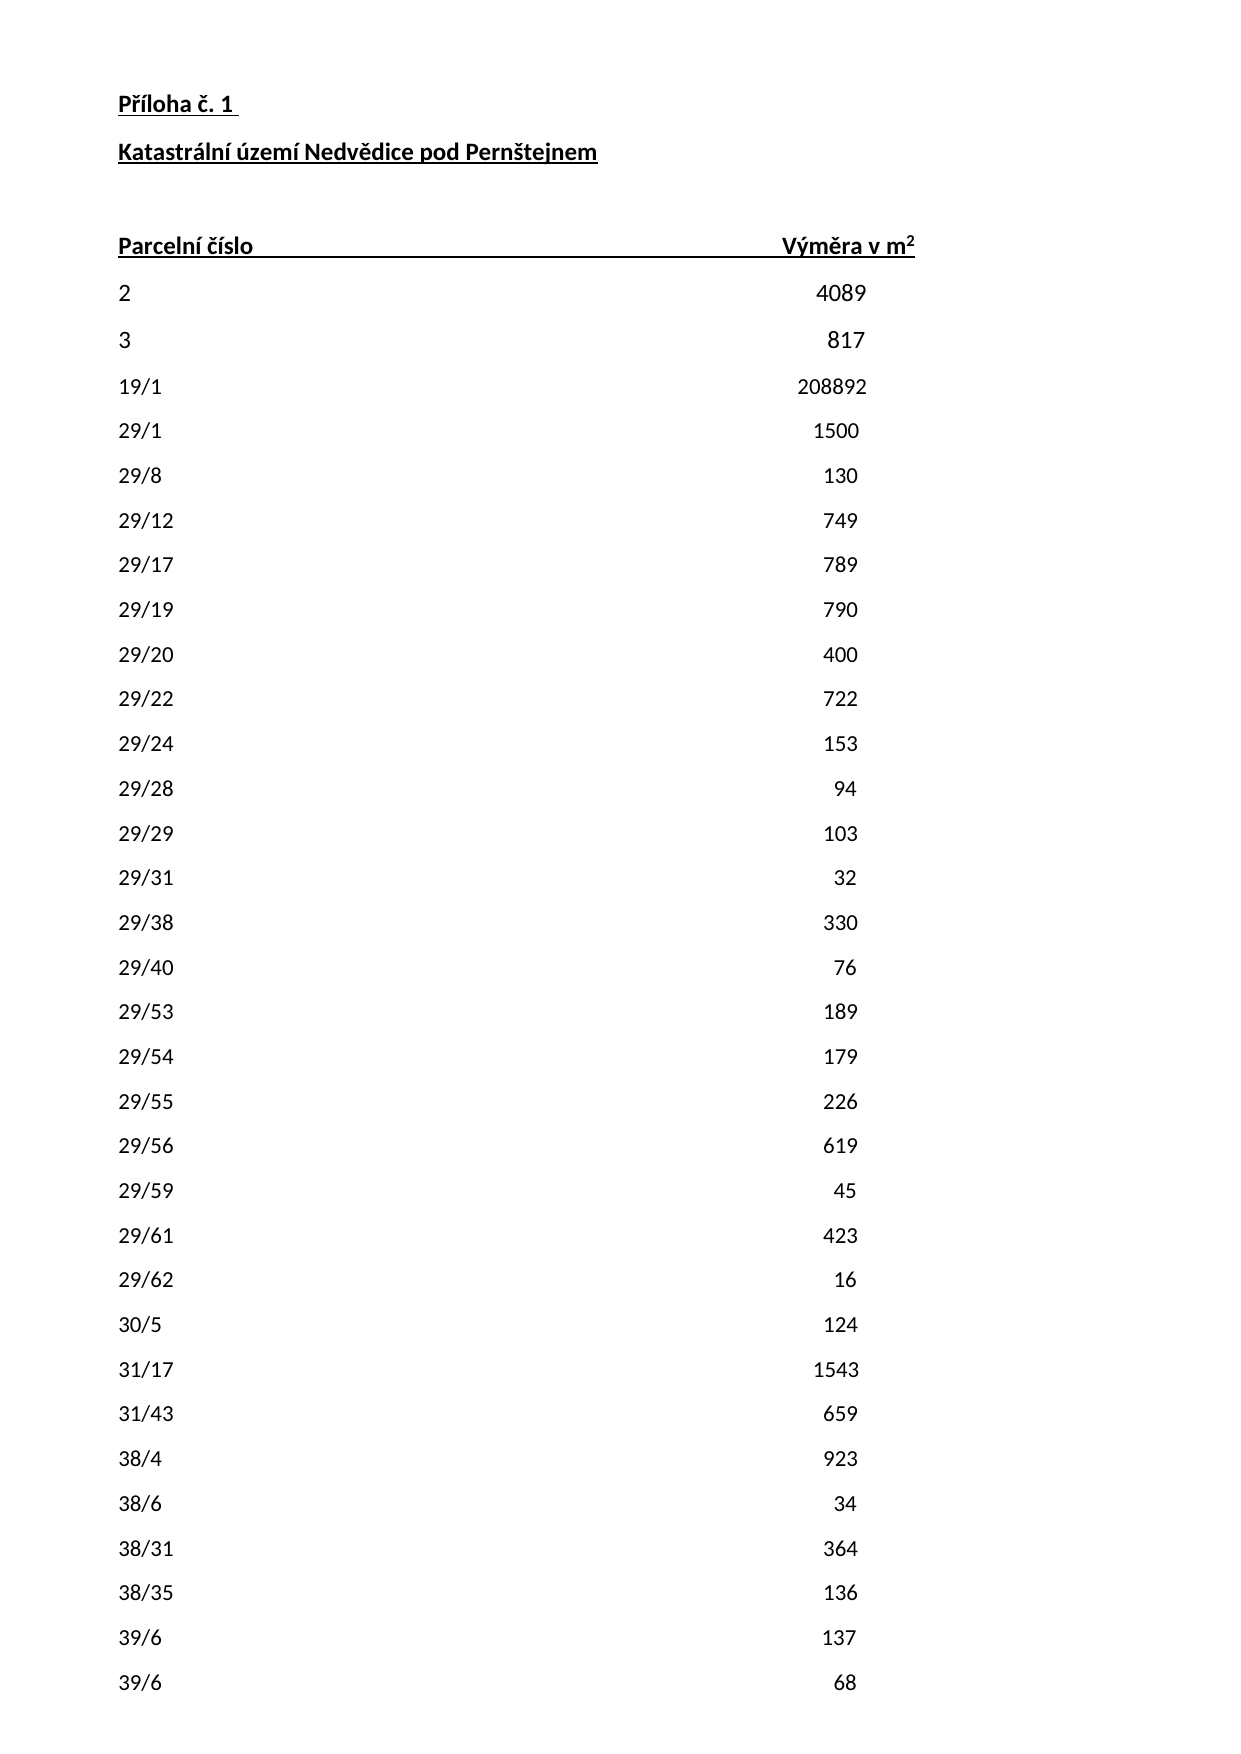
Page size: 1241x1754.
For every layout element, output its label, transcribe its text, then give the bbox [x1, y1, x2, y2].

text 2 4089 [118, 277, 1122, 308]
text 29/54 179 [118, 1042, 1122, 1070]
text 38/35 136 [118, 1578, 1122, 1606]
text 29/31 32 [118, 863, 1122, 891]
text 29/19 790 [118, 595, 1122, 623]
text 29/61 423 [118, 1221, 1122, 1249]
text 29/17 789 [118, 551, 1122, 578]
text 29/22 722 [118, 684, 1122, 713]
text 29/62 16 [118, 1266, 1122, 1293]
text 29/28 94 [118, 774, 1122, 802]
text 29/1 1500 [118, 416, 1122, 444]
text 39/6 68 [118, 1668, 1122, 1696]
text 29/59 45 [118, 1176, 1122, 1204]
text 29/8 130 [118, 461, 1122, 489]
text 31/17 1543 [118, 1355, 1122, 1383]
text Parcelní číslo Výměra v m2 [118, 230, 1122, 261]
text 29/53 189 [118, 997, 1122, 1025]
text 29/55 226 [118, 1087, 1122, 1115]
text Katastrální území Nedvědice pod Pernštejnem [118, 136, 1122, 166]
text 38/4 923 [118, 1444, 1122, 1472]
text 19/1 208892 [118, 372, 1122, 400]
text 39/6 137 [118, 1623, 1122, 1651]
text 29/12 749 [118, 506, 1122, 534]
text 38/31 364 [118, 1534, 1122, 1562]
text 29/29 103 [118, 819, 1122, 847]
text 29/40 76 [118, 953, 1122, 981]
text 3 817 [118, 324, 1122, 355]
text 29/38 330 [118, 908, 1122, 936]
text 29/20 400 [118, 640, 1122, 668]
text 30/5 124 [118, 1310, 1122, 1338]
text 29/56 619 [118, 1131, 1122, 1159]
text 38/6 34 [118, 1489, 1122, 1517]
text Příloha č. 1 [118, 89, 1122, 119]
text 29/24 153 [118, 729, 1122, 757]
text 31/43 659 [118, 1399, 1122, 1428]
